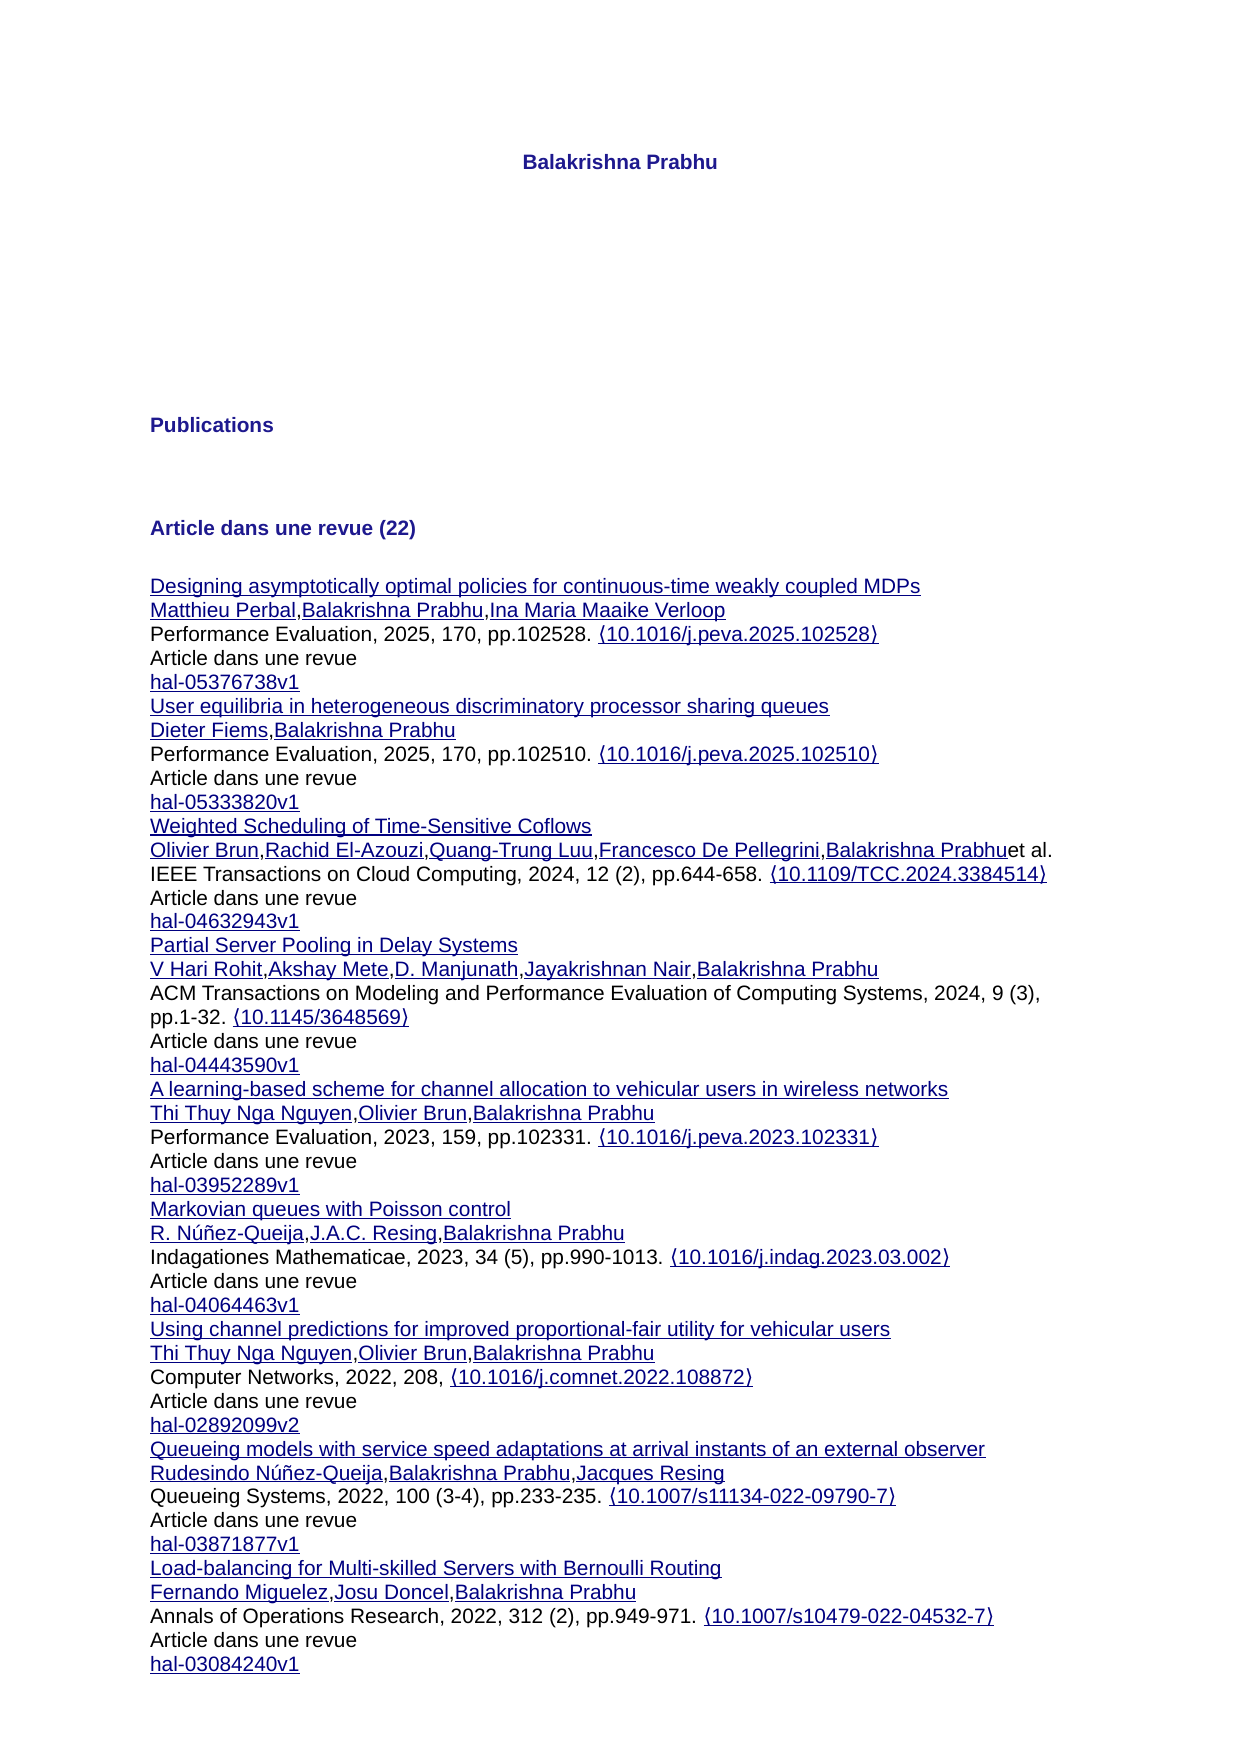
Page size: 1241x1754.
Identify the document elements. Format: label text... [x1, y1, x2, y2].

table_cell User equilibria in heterogeneous discriminatory processor sharing queues Dieter Fiems,Balakrishna Prabhu Performance Evaluation, 2025, 170, pp.102510. ⟨10.1016/j.peva.2025.102510⟩ Article dans une revue hal-05333820v1 [150, 694, 1090, 813]
table_cell Load-balancing for Multi-skilled Servers with Bernoulli Routing Fernando Miguelez,Josu Doncel,Balakrishna Prabhu Annals of Operations Research, 2022, 312 (2), pp.949-971. ⟨10.1007/s10479-022-04532-7⟩ Article dans une revue hal-03084240v1 [150, 1556, 1090, 1676]
table_cell Markovian queues with Poisson control R. Núñez-Queija,J.A.C. Resing,Balakrishna Prabhu Indagationes Mathematicae, 2023, 34 (5), pp.990-1013. ⟨10.1016/j.indag.2023.03.002⟩ Article dans une revue hal-04064463v1 [150, 1197, 1090, 1317]
table_cell A learning-based scheme for channel allocation to vehicular users in wireless networks Thi Thuy Nga Nguyen,Olivier Brun,Balakrishna Prabhu Performance Evaluation, 2023, 159, pp.102331. ⟨10.1016/j.peva.2023.102331⟩ Article dans une revue hal-03952289v1 [150, 1077, 1090, 1197]
table_cell Using channel predictions for improved proportional-fair utility for vehicular users Thi Thuy Nga Nguyen,Olivier Brun,Balakrishna Prabhu Computer Networks, 2022, 208, ⟨10.1016/j.comnet.2022.108872⟩ Article dans une revue hal-02892099v2 [150, 1317, 1090, 1436]
table_cell Queueing models with service speed adaptations at arrival instants of an external observer Rudesindo Núñez-Queija,Balakrishna Prabhu,Jacques Resing Queueing Systems, 2022, 100 (3-4), pp.233-235. ⟨10.1007/s11134-022-09790-7⟩ Article dans une revue hal-03871877v1 [150, 1436, 1090, 1556]
subtitle Balakrishna Prabhu [150, 150, 1090, 174]
subtitle Publications [150, 412, 1090, 436]
table_cell Weighted Scheduling of Time-Sensitive Coflows Olivier Brun,Rachid El-Azouzi,Quang-Trung Luu,Francesco De Pellegrini,Balakrishna Prabhuet al. IEEE Transactions on Cloud Computing, 2024, 12 (2), pp.644-658. ⟨10.1109/TCC.2024.3384514⟩ Article dans une revue hal-04632943v1 [150, 814, 1090, 933]
table_header Designing asymptotically optimal policies for continuous-time weakly coupled MDPs Matthieu Perbal,Balakrishna Prabhu,Ina Maria Maaike Verloop Performance Evaluation, 2025, 170, pp.102528. ⟨10.1016/j.peva.2025.102528⟩ Article dans une revue hal-05376738v1 [150, 574, 1090, 694]
subtitle Article dans une revue (22) [150, 516, 1090, 539]
table_cell Partial Server Pooling in Delay Systems V Hari Rohit,Akshay Mete,D. Manjunath,Jayakrishnan Nair,Balakrishna Prabhu ACM Transactions on Modeling and Performance Evaluation of Computing Systems, 2024, 9 (3), pp.1-32. ⟨10.1145/3648569⟩ Article dans une revue hal-04443590v1 [150, 933, 1090, 1077]
